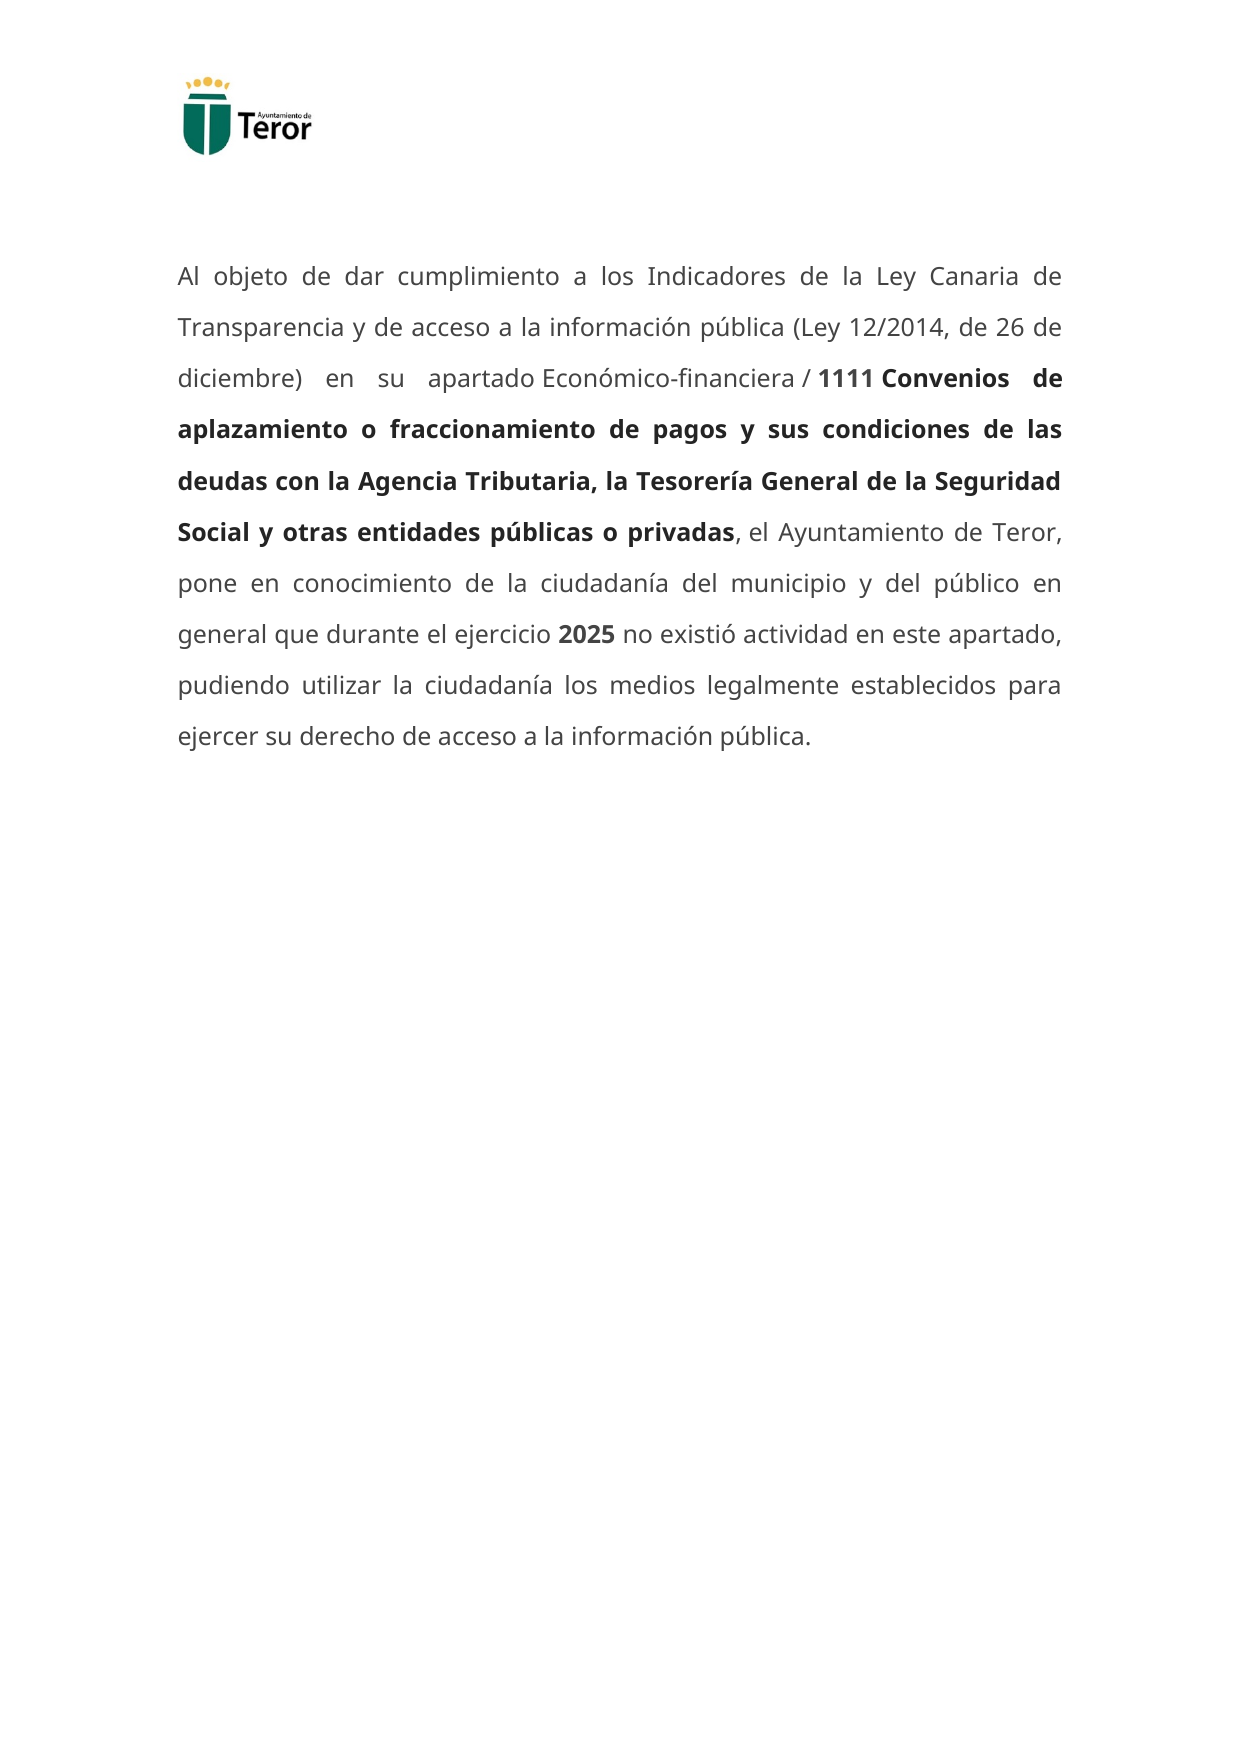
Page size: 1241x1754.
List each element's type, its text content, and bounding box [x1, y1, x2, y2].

text Al objeto de dar cumplimiento a los Indicadores de la Ley Canaria de Transparencia y de acceso a la información pública (Ley 12/2014, de 26 de diciembre) en su apartado Económico-financiera / 1111 Convenios de aplazamiento o fraccionamiento de pagos y sus condiciones de las deudas con la Agencia Tributaria, la Tesorería General de la Seguridad Social y otras entidades públicas o privadas, el Ayuntamiento de Teror, pone en conocimiento de la ciudadanía del municipio y del público en general que durante el ejercicio 2025 no existió actividad en este apartado, pudiendo utilizar la ciudadanía los medios legalmente establecidos para ejercer su derecho de acceso a la información pública. [177, 259, 1063, 752]
